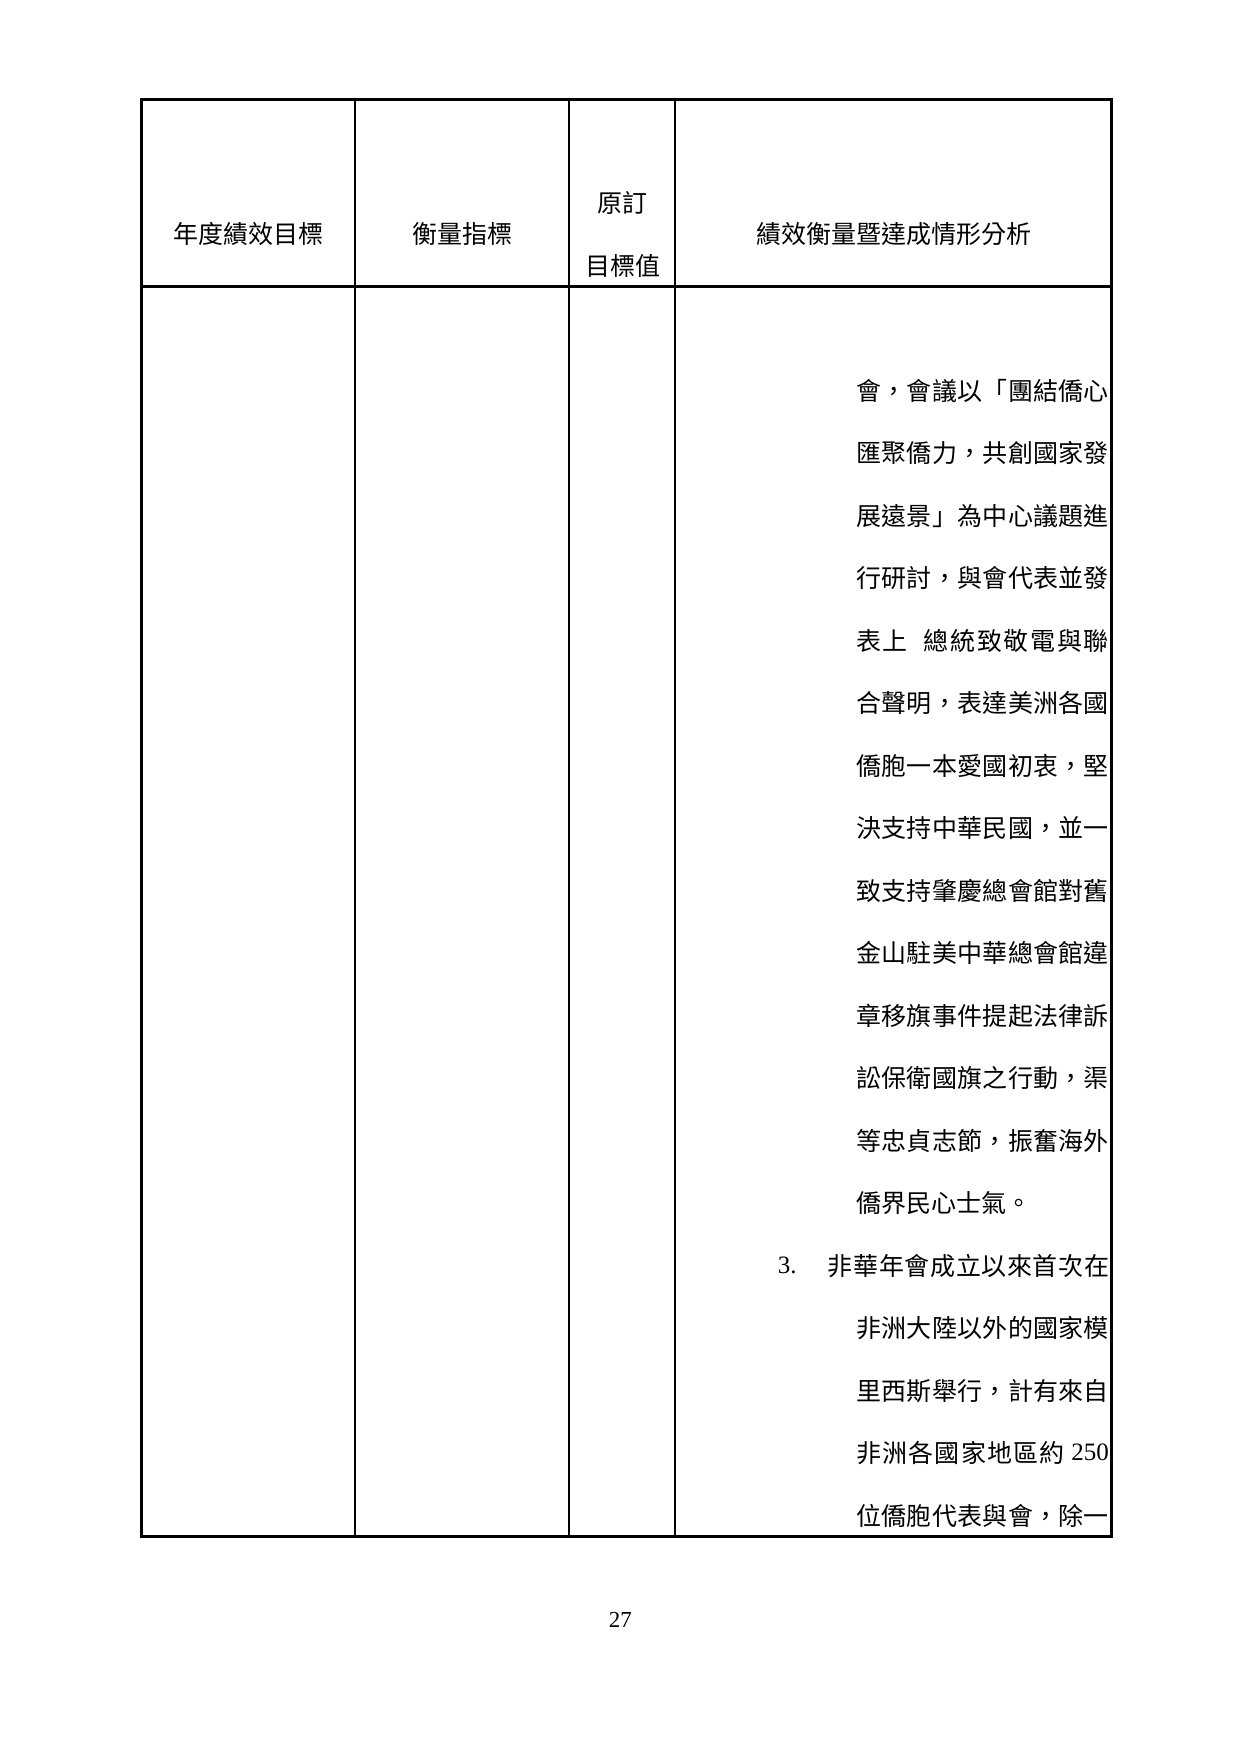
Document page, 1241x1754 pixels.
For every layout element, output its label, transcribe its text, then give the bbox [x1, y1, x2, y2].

table_cell [143, 288, 354, 1535]
table_header 績效衡量暨達成情形分析 [676, 101, 1110, 285]
table_header 原訂 目標值 [570, 101, 674, 285]
table_cell 協導僑團舉辦多元活動，促進僑社和諧及拓展國際交流 結合僑務志工，擴大服務層面 [356, 288, 568, 1535]
table_cell [570, 288, 674, 1535]
table_header 衡量指標 [356, 101, 568, 285]
table_header 年度績效目標 [143, 101, 354, 285]
table_cell 僑務委員會（僑民處）： 為增進僑社團結與向心，103年度協輔僑團舉辦年會活動，以及元旦、春節、國慶等節慶活動，全年超過1,500場次，約124萬5千人次參加，辦理情形如下： （一）年會活動共55場次，約1萬7千人次參加。 （二）元旦慶祝活動共55場次，約1萬5千人次參加。 （三）春節慶祝活動共863場次，約93萬9千人次參加。 （四）雙十國慶慶祝活動共465場次，約19萬3千人次參加。 （五）其他節慶活動共84場次，約8萬1千人次參加。 重要成效說明： （一）舉辦洲際性僑團年會，凝聚友我力量： 洲際性僑團年會為友我僑團交流平臺，更為鞏固友我力量之重要活動，對凝聚海外僑胞向心，擴增僑社橫向交流，甚具效益。本年協輔舉辦「大洋洲臺僑暨華僑團體聯合會第31屆年會」、「美洲各地中華會館、中華公所、華僑總會聯誼會第27屆年會暨全美各地中華會館、中華公所聯誼會第31屆年會」、「亞洲華人聯誼會第19屆年會」、「歐洲華僑團體聯誼會第40屆年會」、「非洲地區華人聯誼會第19屆年會」、「中美洲暨巴拿馬六國中華、華僑總會聯合總會第49屆年會暨第42次懇親大會」等洲際性年會活動，溝通情誼策勵會務發展，並就當前僑務工作應興應革提出建言。此外，藉由邀請當地政要出席，推展國民外交，同時引導年會完成下屆主辦國之接辦作業，圓滿達成任務。 美洲各地中華會館、中華公所、華僑總會聯誼會年會在休士頓華僑文教服務中心舉行，計有來自美國、加拿大、中南美洲等地中華會館、中華公所、華僑總會聯誼會會長及主席80人與會，會議以「團結僑心匯聚僑力，共創國家發展遠景」為中心議題進行研討，與會代表並發表上 總統致敬電與聯合聲明，表達美洲各國僑胞一本愛國初衷，堅決支持中華民國，並一致支持肇慶總會館對舊金山駐美中華總會館違章移旗事件提起法律訴訟保衛國旗之行動，渠等忠貞志節，振奮海外僑界民心士氣。 非華年會成立以來首次在非洲大陸以外的國家模里西斯舉行，計有來自非洲各國家地區約250位僑胞代表與會，除一般議案外，並邀請模國前文化部長及投資局代表到場作專題演講，及進行非洲地區僑情報告，通過大會中心議題、聯合聲明及上 總統致敬電，決議下屆大會將與非洲臺灣商會聯合總會年會接續辦理，以擴大效益。大會同時舉辦「情牽千里－許茂春珍藏僑批跨越千里，搭起泰國及模國橋樑」剪綵暨致贈儀式，本會委員長親自出席主持，該次展覽「毛里求士」僑批複製珍品60幅係由泰國中華會館許理事長茂春慷慨贈予模里西斯僑界分享以薪傳文化，呈現模里西斯地區早期華僑移民珍貴史料，對當地僑界甚具意義。 （二）辦理具臺灣特色之大型活動，提升國際能見度： 鼓勵華裔青年僑團主辦活動：本會積極輔導鼓勵青年僑團辦理各項活動，以提升現有僑社之能量、增進華裔青年參與僑社比例。例如布里斯本地區本年元旦升旗活動即首度由華裔青年僑團主辦，對鼓勵當地青年參與，凝聚轄區僑胞向心力及僑務工作之經驗傳承，具有重要意義。 加入臺灣文化元素之活動：在我駐外人員積極協輔下，海外僑界因地制宜規劃具臺灣特色之活動，舉辦遊行、園遊會與嘉年華會等活動，增添節慶氣氛及多元化。例如美國洛杉磯羅省中華總商會春節金龍大遊行活動，當天有臺灣觀光花車參加遊行；美國華府地區美京中華會館春節遊行活動，有大型臺灣原住民充氣娃娃，為遊行增添濃濃臺灣味；加拿大多倫多臺灣同鄉會舉行之新春慶團圓活動，結合文化部駐紐約臺北文化中心首度於多倫多舉辦「臺灣當代文化櫥窗」展演，且配合加拿大藝術協會年會在多倫多舉辦期間，吸引各族裔人士及觀光客到訪，宣傳效果甚佳。 擴大邀請主流人士參與度：海外僑團慶祝春節活動多邀請當地政要與主流社會人士參與，並儘可能偕同當地政府單位共同籌劃辦理，透過活動內容向主流社會推廣我傳統節慶習俗文化。例如墨爾本臺灣商會舉辦中秋美食節暨慶祝國慶活動，出席貴賓計有維州州長代表、多元文化事務廳長、檢察總長暨金融廳長等主流政要，對促進國民外交，甚具助益。 媒體大幅報導宣傳：僑界國慶遊行活動，在各地華埠處處懸掛中華民國國旗，遊行隊伍穿插舞龍、舞獅、舞蹈、樂隊及功夫表演，除僑界共襄盛舉，也吸引當地民眾觀看，並獲當地媒體廣泛報導，有效提升我國際能見度。 僑務委員會（僑民處）： 一、本會駐外人員賡續依據「結合海外僑務志工體系加強僑務服務工作執行方案」辦理各項工作，並鼓勵華裔青年參與，103年度志工參與僑社服務工作約5萬5,000人次。 二、僑務志工協助僑社工作之推展事項列舉如下： （一）協助推廣文教事項：僑務志工協助僑教中心圖書借閱、推廣具臺灣特色之中華文化，例如休士頓僑教中心文化志工推動Splendor of Taiwan 文化導覽計畫，接待當地主流學校等訪賓認識具臺灣特色之中華文化，自97年4月開辦，截至103年12月止計有301個主流團體及學校，共24,128人次參與中心之文化導覽活動，參與層面包括社區團體、主流學校、僑校、主流公司等，係具體而富成效之草根文化外交；另如僑務志工支援僑生申請返臺升學案之報名作業，亦是有效運用僑社人力資源，協助中心推動服務僑民工作之具體實績。 （二）協助籌辦僑社活動：本會駐外人力有限，各項僑社活動，如雙十國慶、春節及元旦升旗等愛國及民俗節慶活動，均有賴志工協助，藉由結合僑務志工力量，以發揮組織動員功能，亦可透過志工不同社團屬性及背景，強化僑社組織橫向聯繫，凝聚僑社向心。此外，志工配合各地僑教中心及駐外僑務人員，透過結合在地資源，推動社區服務，如敬老、慈幼、冬令救濟、社區清潔日等，回饋社區，展現人道關懷，提昇中華民國政府之形象，另本會亦鼓勵志工配合駐外館處參與主流社會活動及公共事務，如僑居國國慶、亞裔傳統月、台灣傳統週等，促進族裔及文化交流，協助推展國民外交。 （三）結合僑務志工協助提供僑胞急難救助：本會建構海外僑胞緊急通聯機制，由各駐外人員將轄區內重要僑領、志工納入本會「緊急通聯網」，以利於第一時間聯繫災區之旅外僑民（國人）並及時提供必要協助。此外，平時也結合當地志工或相關團體，適時提供僑民求助案件之諮詢與協助。例如：金山灣區僑教中心結合當地慈濟基金會、金山灣區媽媽教室等相關僑團，以及洛杉磯僑教中心結合亞裔社區服務中心、亞太法律服務中心、亞太裔家暴防制聯盟、華埠服務中心、亞太婦女中心等社會福利機構及志工團體，提供弱勢女性僑民求助案件之轉介與諮詢等服務。 [676, 288, 1110, 1535]
